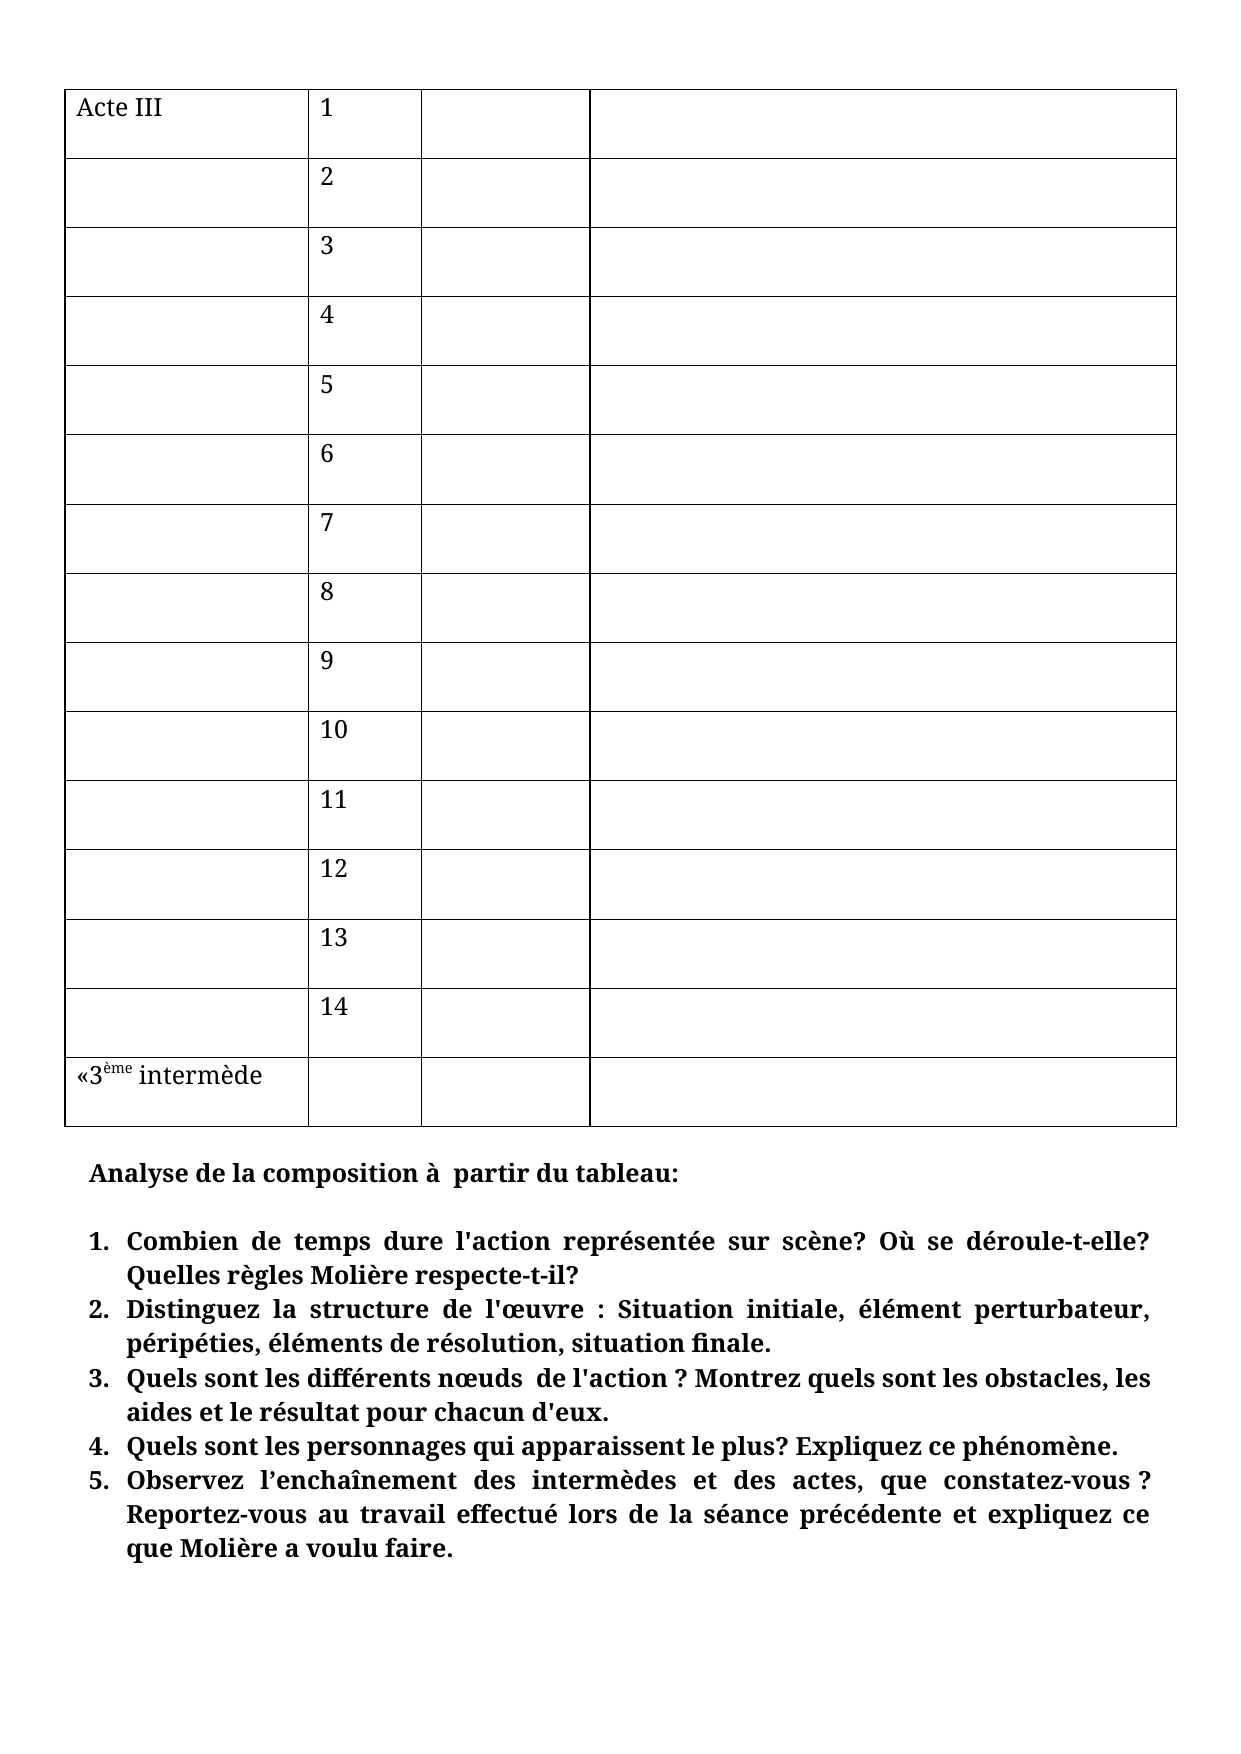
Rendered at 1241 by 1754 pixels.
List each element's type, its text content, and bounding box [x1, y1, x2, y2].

table_cell [591, 712, 1176, 780]
table_cell 3 [309, 228, 421, 296]
table_cell 2 [309, 159, 421, 227]
table_cell [591, 989, 1176, 1057]
list Distinguez la structure de l'œuvre : Situation initiale, élément perturbateur, péripéties, éléments de résolution, situation finale. [88, 1292, 1152, 1360]
table_cell [66, 643, 308, 711]
list Observez l’enchaînement des intermèdes et des actes, que constatez-vous ? Reportez-vous au travail effectué lors de la séance précédente et expliquez ce que Molière a voulu faire. [88, 1462, 1152, 1564]
table_cell [422, 505, 589, 573]
table_cell Acte III [66, 90, 308, 158]
table_cell [422, 850, 589, 918]
table_cell 14 [309, 989, 421, 1057]
table_cell 13 [309, 920, 421, 988]
table_cell 8 [309, 574, 421, 642]
table_cell [422, 228, 589, 296]
table_cell 5 [309, 366, 421, 434]
table_cell [66, 366, 308, 434]
list Quels sont les différents nœuds de l'action ? Montrez quels sont les obstacles, les aides et le résultat pour chacun d'eux. [88, 1360, 1152, 1428]
table_cell [66, 228, 308, 296]
table_cell 6 [309, 435, 421, 503]
table_cell [591, 1058, 1176, 1126]
table_cell [591, 643, 1176, 711]
list Combien de temps dure l'action représentée sur scène? Où se déroule-t-elle? Quelles règles Molière respecte-t-il? [88, 1224, 1152, 1292]
table_cell [66, 781, 308, 849]
table_cell [591, 505, 1176, 573]
table_cell [591, 228, 1176, 296]
table_cell [591, 435, 1176, 503]
table_cell [66, 435, 308, 503]
list Quels sont les personnages qui apparaissent le plus? Expliquez ce phénomène. [88, 1428, 1152, 1462]
table_cell [422, 574, 589, 642]
table_cell «3ème intermède [66, 1058, 308, 1126]
table_cell 9 [309, 643, 421, 711]
table_cell [422, 712, 589, 780]
table_cell [66, 989, 308, 1057]
table_cell [66, 159, 308, 227]
table_cell 11 [309, 781, 421, 849]
table_cell [591, 159, 1176, 227]
table_cell [422, 643, 589, 711]
table_cell 4 [309, 297, 421, 365]
table_cell [422, 781, 589, 849]
table_cell [591, 366, 1176, 434]
table_cell [591, 781, 1176, 849]
table_cell [422, 366, 589, 434]
table_cell [66, 850, 308, 918]
table_cell [591, 574, 1176, 642]
table_cell [422, 920, 589, 988]
text Analyse de la composition à partir du tableau: [88, 1156, 1152, 1190]
table_cell [591, 920, 1176, 988]
table_cell 10 [309, 712, 421, 780]
table_cell [66, 297, 308, 365]
table_cell 12 [309, 850, 421, 918]
table_cell [422, 1058, 589, 1126]
table_cell [309, 1058, 421, 1126]
table_cell [66, 574, 308, 642]
table_cell [422, 435, 589, 503]
table_cell [591, 297, 1176, 365]
table_cell [591, 850, 1176, 918]
table_cell [422, 297, 589, 365]
table_cell [66, 505, 308, 573]
table_cell [66, 712, 308, 780]
table_cell [591, 90, 1176, 158]
table_cell [422, 989, 589, 1057]
table_cell [66, 920, 308, 988]
table_cell 7 [309, 505, 421, 573]
table_cell [422, 159, 589, 227]
table_cell 1 [309, 90, 421, 158]
table_cell [422, 90, 589, 158]
